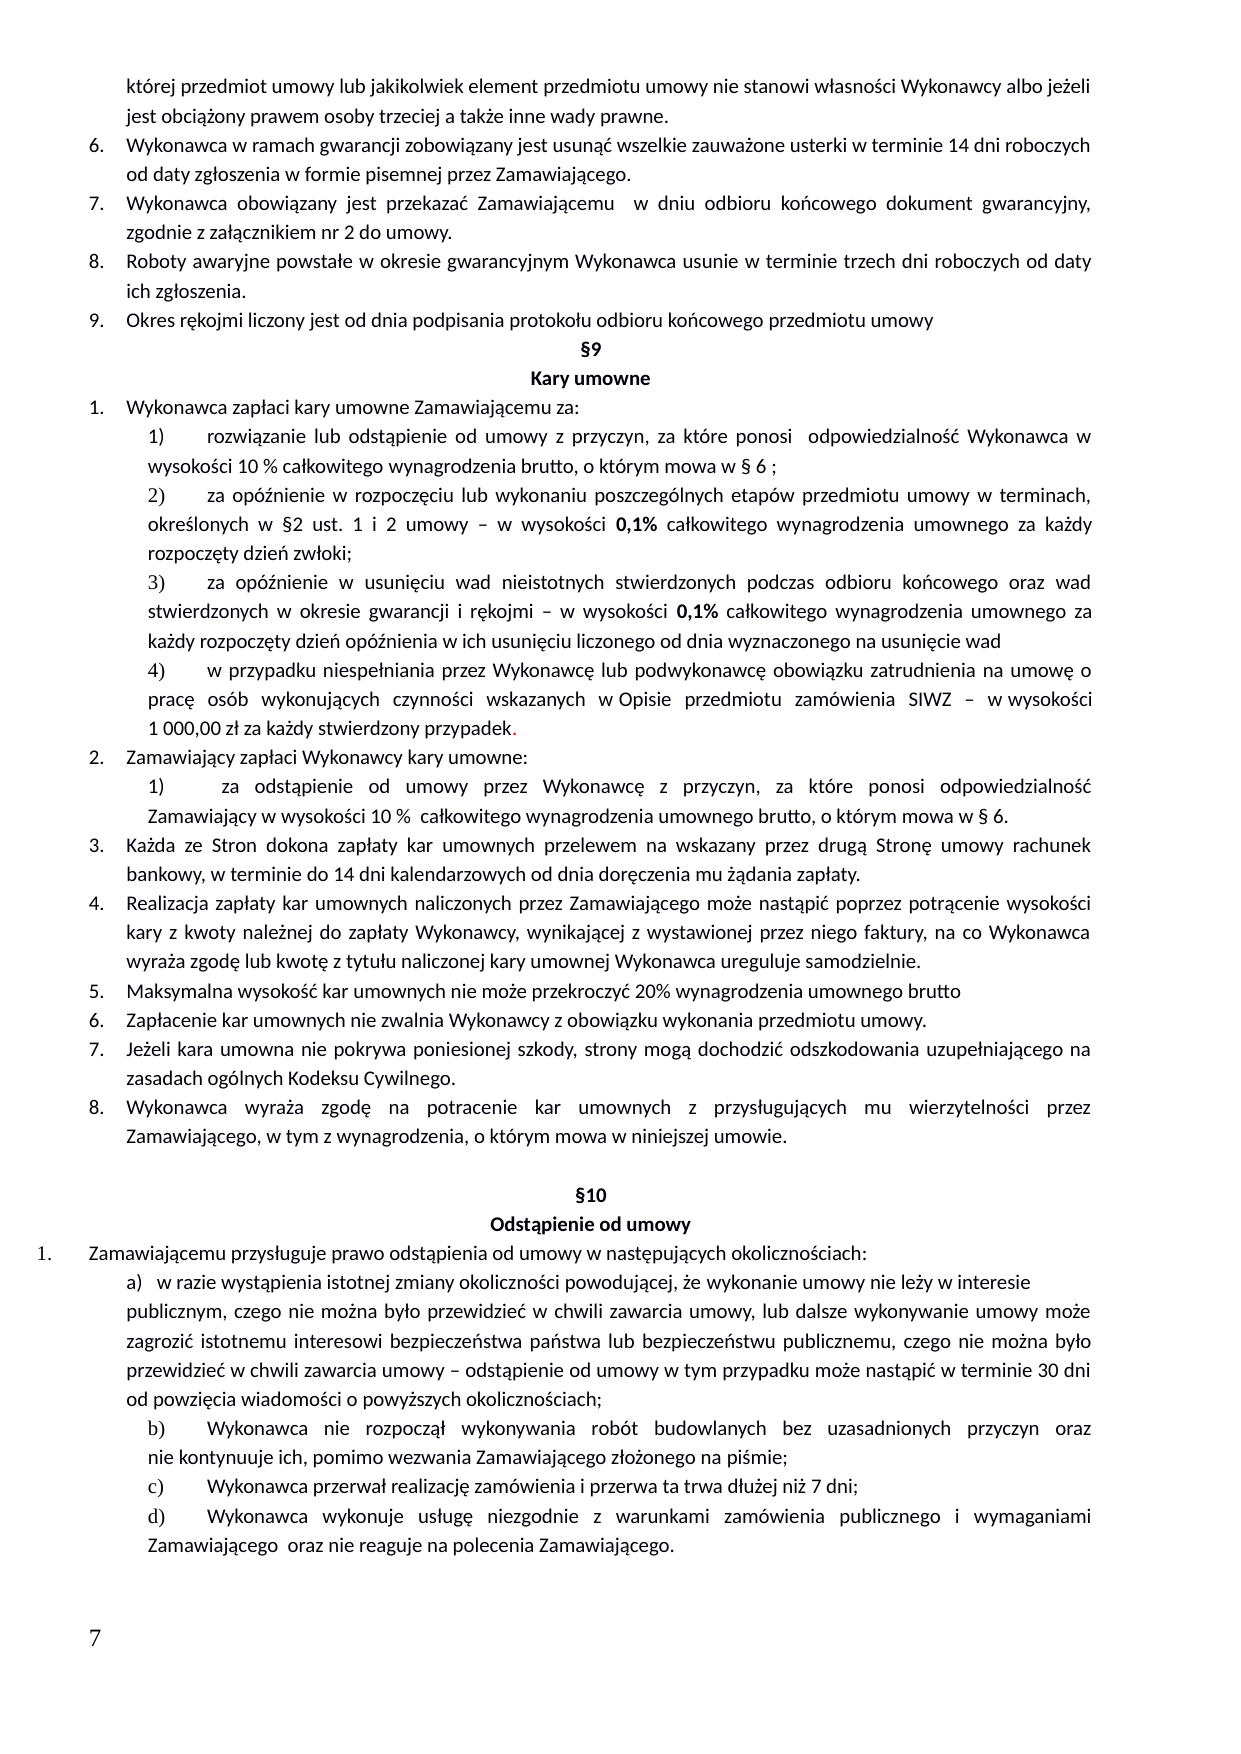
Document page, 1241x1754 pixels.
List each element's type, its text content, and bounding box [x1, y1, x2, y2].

list za opóźnienie w usunięciu wad nieistotnych stwierdzonych podczas odbioru końcowego oraz wad stwierdzonych w okresie gwarancji i rękojmi – w wysokości 0,1% całkowitego wynagrodzenia umownego za każdy rozpoczęty dzień opóźnienia w ich usunięciu liczonego od dnia wyznaczonego na usunięcie wad [148, 569, 1092, 653]
list za odstąpienie od umowy przez Wykonawcę z przyczyn, za które ponosi odpowiedzialność Zamawiający w wysokości 10 % całkowitego wynagrodzenia umownego brutto, o którym mowa w § 6. [148, 774, 1092, 828]
list Realizacja zapłaty kar umownych naliczonych przez Zamawiającego może nastąpić poprzez potrącenie wysokości kary z kwoty należnej do zapłaty Wykonawcy, wynikającej z wystawionej przez niego faktury, na co Wykonawca wyraża zgodę lub kwotę z tytułu naliczonej kary umownej Wykonawca ureguluje samodzielnie. [89, 890, 1092, 974]
text Kary umowne [89, 365, 1092, 391]
list której przedmiot umowy lub jakikolwiek element przedmiotu umowy nie stanowi własności Wykonawcy albo jeżeli jest obciążony prawem osoby trzeciej a także inne wady prawne. [89, 74, 1092, 128]
list Zamawiający zapłaci Wykonawcy kary umowne: [89, 744, 1092, 770]
text a) w razie wystąpienia istotnej zmiany okoliczności powodującej, że wykonanie umowy nie leży w interesie [126, 1269, 1092, 1295]
list za opóźnienie w rozpoczęciu lub wykonaniu poszczególnych etapów przedmiotu umowy w terminach, określonych w §2 ust. 1 i 2 umowy – w wysokości 0,1% całkowitego wynagrodzenia umownego za każdy rozpoczęty dzień zwłoki; [148, 482, 1092, 566]
text publicznym, czego nie można było przewidzieć w chwili zawarcia umowy, lub dalsze wykonywanie umowy może zagrozić istotnemu interesowi bezpieczeństwa państwa lub bezpieczeństwu publicznemu, czego nie można było przewidzieć w chwili zawarcia umowy – odstąpienie od umowy w tym przypadku może nastąpić w terminie 30 dni od powzięcia wiadomości o powyższych okolicznościach; [126, 1299, 1092, 1412]
list rozwiązanie lub odstąpienie od umowy z przyczyn, za które ponosi odpowiedzialność Wykonawca w wysokości 10 % całkowitego wynagrodzenia brutto, o którym mowa w § 6 ; [148, 424, 1092, 478]
list w przypadku niespełniania przez Wykonawcę lub podwykonawcę obowiązku zatrudnienia na umowę o pracę osób wykonujących czynności wskazanych w Opisie przedmiotu zamówienia SIWZ – w wysokości 1 000,00 zł za każdy stwierdzony przypadek. [148, 657, 1092, 741]
text §10 [89, 1182, 1092, 1207]
list Okres rękojmi liczony jest od dnia podpisania protokołu odbioru końcowego przedmiotu umowy [89, 307, 1092, 332]
list Maksymalna wysokość kar umownych nie może przekroczyć 20% wynagrodzenia umownego brutto [89, 978, 1092, 1003]
list Wykonawca nie rozpoczął wykonywania robót budowlanych bez uzasadnionych przyczyn oraz nie kontynuuje ich, pomimo wezwania Zamawiającego złożonego na piśmie; [148, 1415, 1092, 1470]
list Wykonawca wykonuje usługę niezgodnie z warunkami zamówienia publicznego i wymaganiami Zamawiającego oraz nie reaguje na polecenia Zamawiającego. [148, 1503, 1092, 1557]
list Wykonawca w ramach gwarancji zobowiązany jest usunąć wszelkie zauważone usterki w terminie 14 dni roboczych od daty zgłoszenia w formie pisemnej przez Zamawiającego. [89, 132, 1092, 187]
list Zamawiającemu przysługuje prawo odstąpienia od umowy w następujących okolicznościach: [36, 1240, 1092, 1266]
list Wykonawca obowiązany jest przekazać Zamawiającemu w dniu odbioru końcowego dokument gwarancyjny, zgodnie z załącznikiem nr 2 do umowy. [89, 190, 1092, 245]
list Wykonawca przerwał realizację zamówienia i przerwa ta trwa dłużej niż 7 dni; [148, 1474, 1092, 1499]
text §9 [89, 336, 1092, 362]
list Zapłacenie kar umownych nie zwalnia Wykonawcy z obowiązku wykonania przedmiotu umowy. [89, 1007, 1092, 1032]
list Jeżeli kara umowna nie pokrywa poniesionej szkody, strony mogą dochodzić odszkodowania uzupełniającego na zasadach ogólnych Kodeksu Cywilnego. [89, 1036, 1092, 1091]
text Odstąpienie od umowy [89, 1211, 1092, 1237]
list Roboty awaryjne powstałe w okresie gwarancyjnym Wykonawca usunie w terminie trzech dni roboczych od daty ich zgłoszenia. [89, 249, 1092, 303]
list Każda ze Stron dokona zapłaty kar umownych przelewem na wskazany przez drugą Stronę umowy rachunek bankowy, w terminie do 14 dni kalendarzowych od dnia doręczenia mu żądania zapłaty. [89, 832, 1092, 887]
list Wykonawca zapłaci kary umowne Zamawiającemu za: [89, 394, 1092, 420]
list Wykonawca wyraża zgodę na potracenie kar umownych z przysługujących mu wierzytelności przez Zamawiającego, w tym z wynagrodzenia, o którym mowa w niniejszej umowie. [89, 1094, 1092, 1149]
